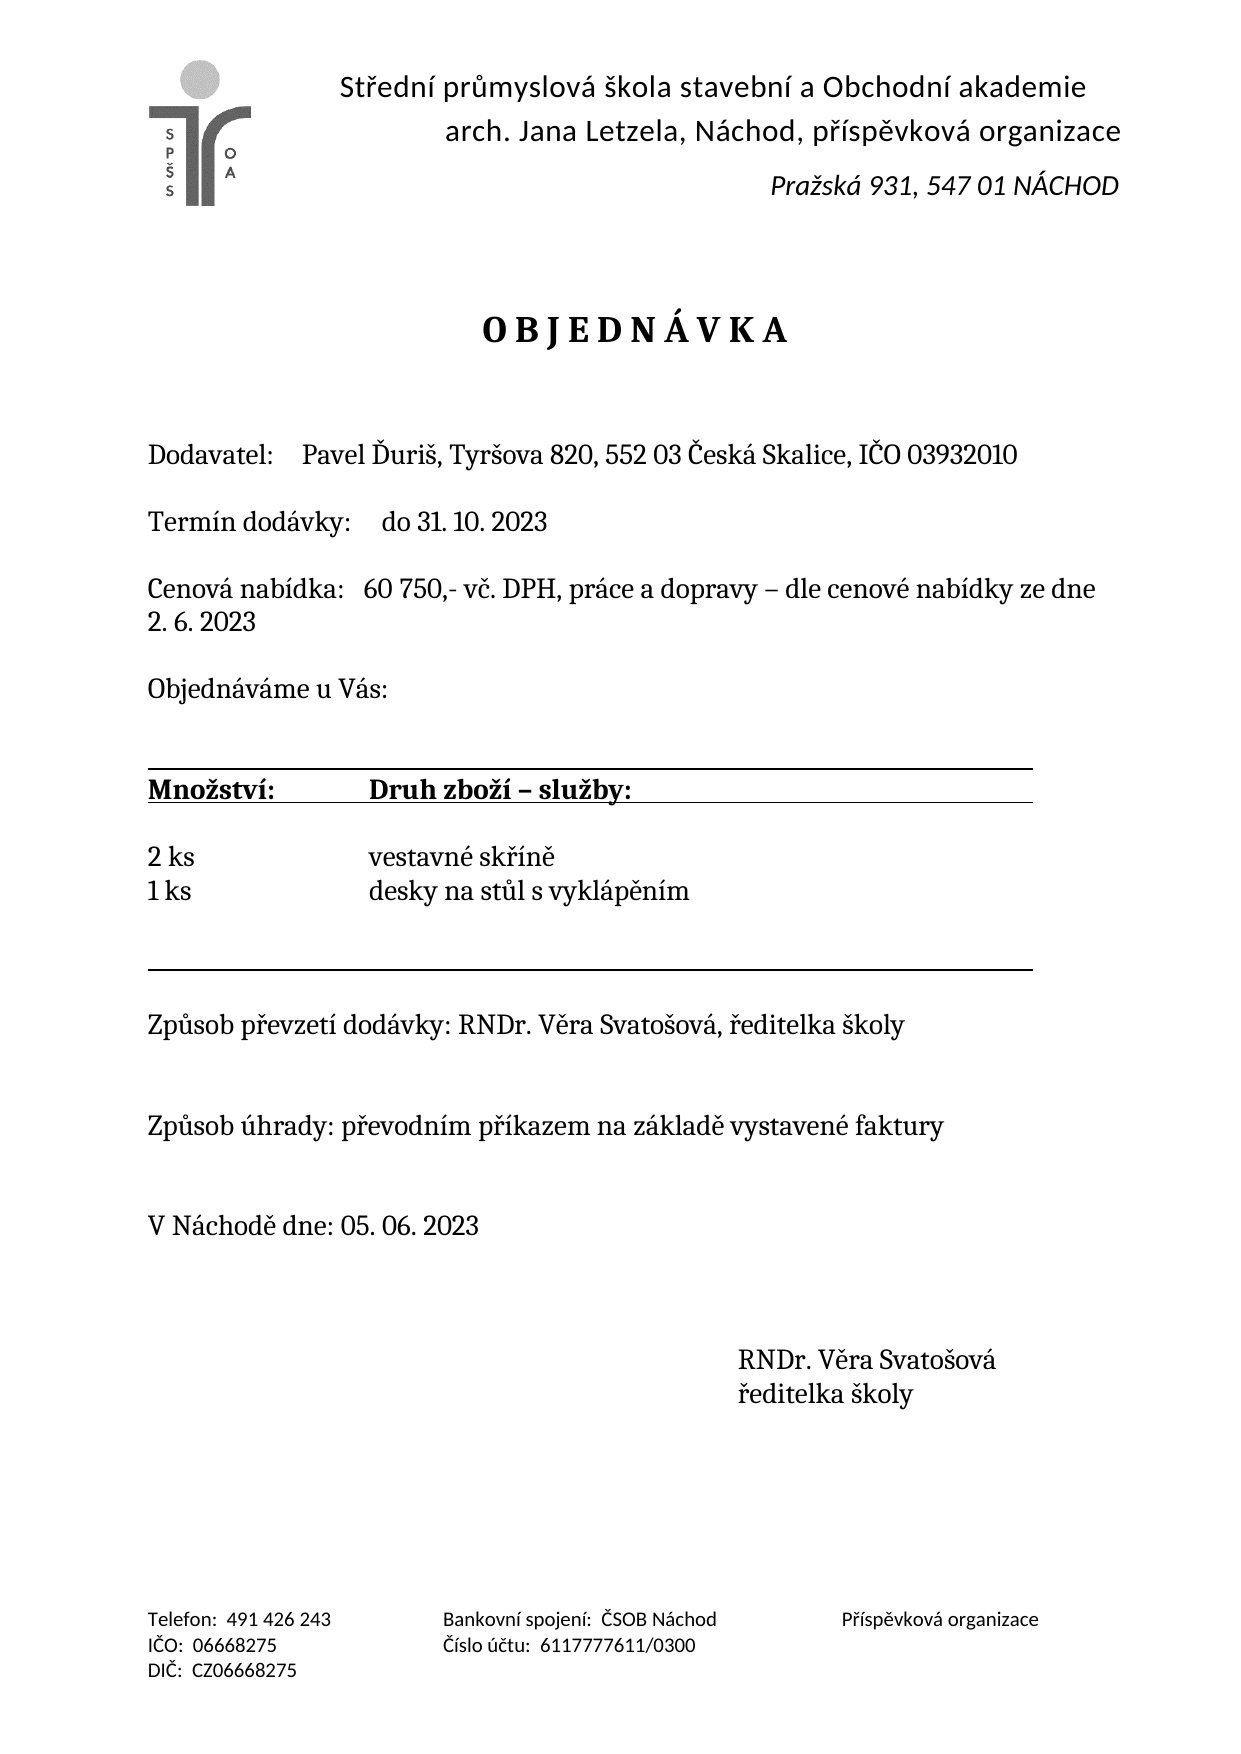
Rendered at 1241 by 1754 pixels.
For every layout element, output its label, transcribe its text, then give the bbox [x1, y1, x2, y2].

text RNDr. Věra Svatošová [148, 1343, 1122, 1377]
text Cenová nabídka: 60 750,- vč. DPH, práce a dopravy – dle cenové nabídky ze dne 2. 6. 2023 [148, 572, 1122, 639]
text Množství: Druh zboží – služby: [148, 773, 1122, 807]
text Způsob úhrady: převodním příkazem na základě vystavené faktury [148, 1109, 1122, 1142]
text Způsob převzetí dodávky: RNDr. Věra Svatošová, ředitelka školy [148, 1008, 1122, 1042]
text Dodavatel: Pavel Ďuriš, Tyršova 820, 552 03 Česká Skalice, IČO 03932010 [148, 438, 1122, 471]
text ředitelka školy [148, 1377, 1122, 1411]
text 2 ks vestavné skříně [148, 840, 1122, 874]
text 1 ks desky na stůl s vyklápěním [148, 874, 1122, 907]
text Objednáváme u Vás: [148, 673, 1122, 706]
text Termín dodávky: do 31. 10. 2023 [148, 505, 1122, 538]
text V Náchodě dne: 05. 06. 2023 [148, 1209, 1122, 1243]
text O B J E D N Á V K A [148, 308, 1122, 352]
